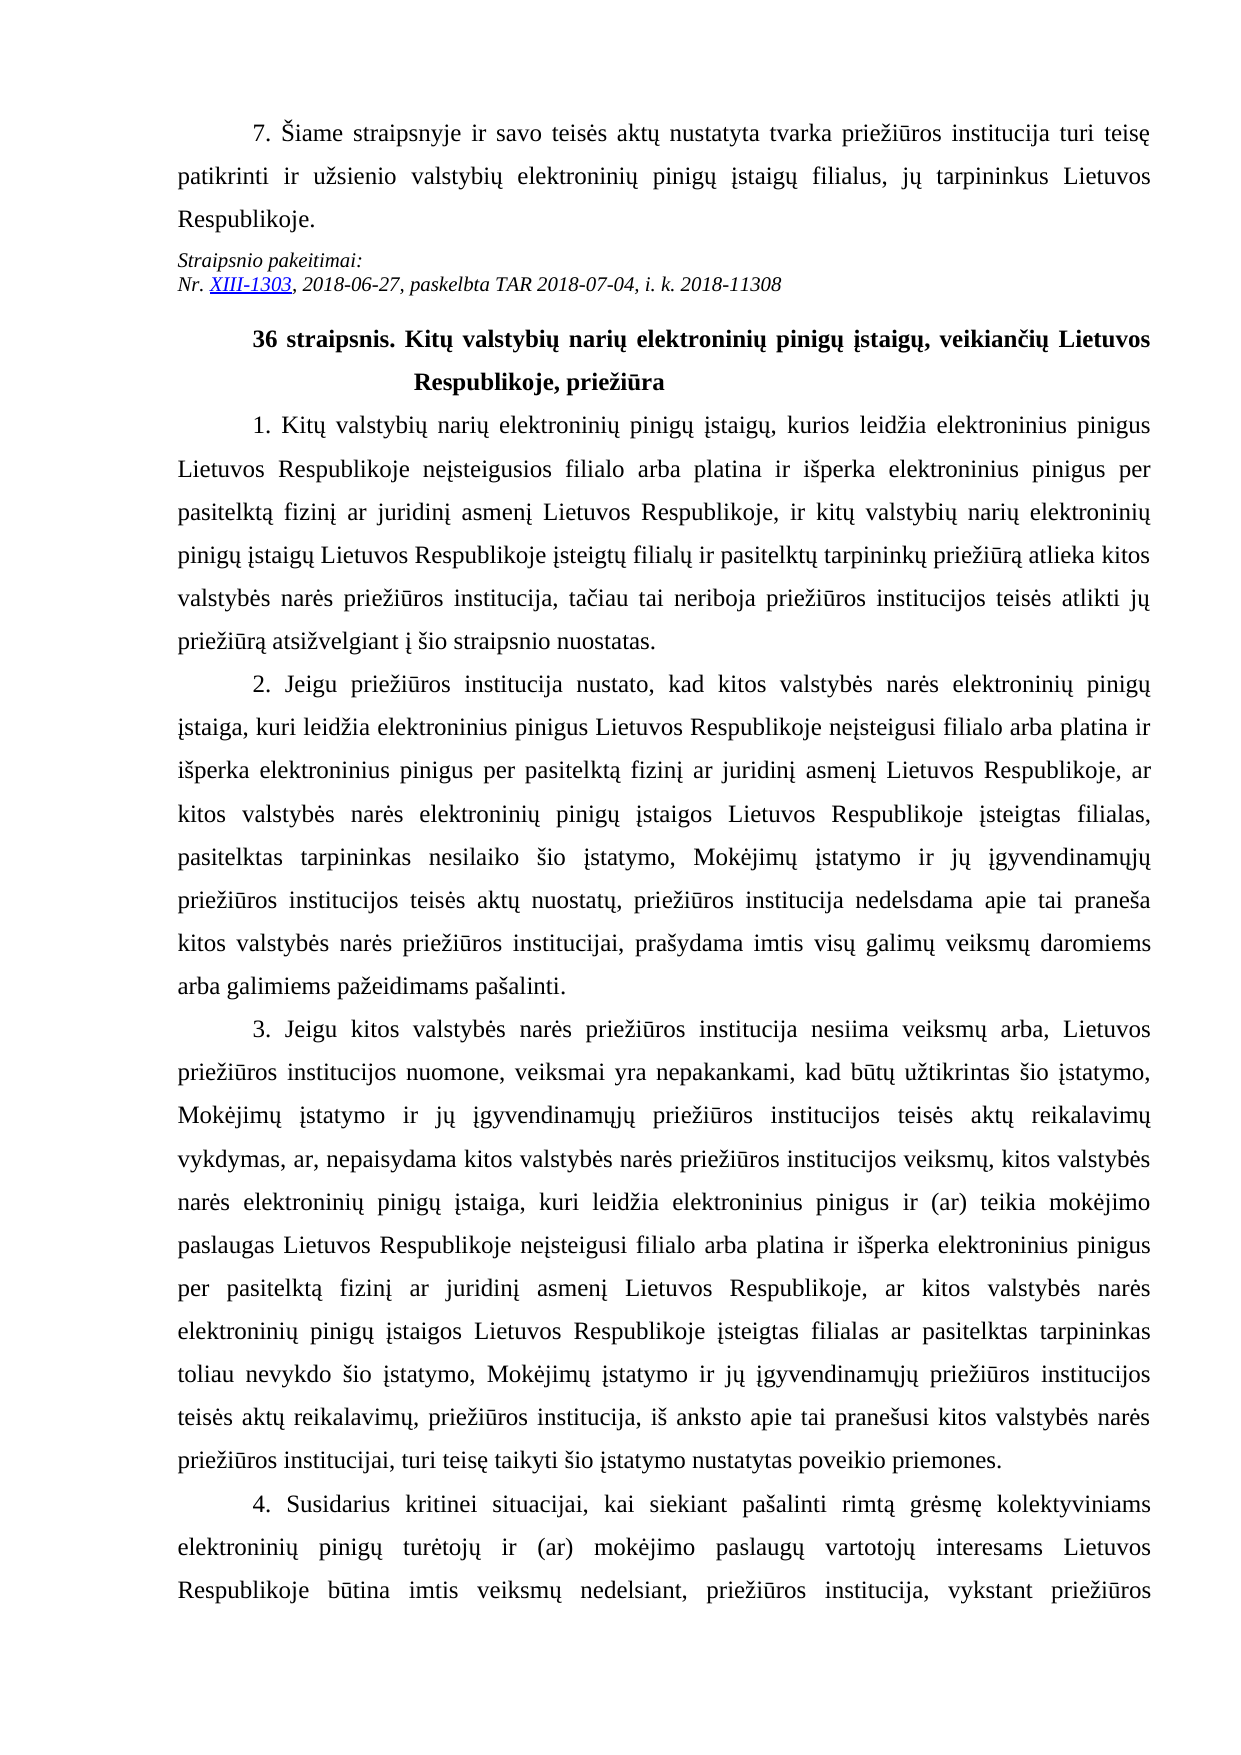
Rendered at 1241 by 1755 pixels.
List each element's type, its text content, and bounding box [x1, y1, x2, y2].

text 4. Susidarius kritinei situacijai, kai siekiant pašalinti rimtą grėsmę kolektyviniams elektroninių pinigų turėtojų ir (ar) mokėjimo paslaugų vartotojų interesams Lietuvos Respublikoje būtina imtis veiksmų nedelsiant, priežiūros institucija, vykstant priežiūros [177, 1489, 1152, 1604]
text 3. Jeigu kitos valstybės narės priežiūros institucija nesiima veiksmų arba, Lietuvos priežiūros institucijos nuomone, veiksmai yra nepakankami, kad būtų užtikrintas šio įstatymo, Mokėjimų įstatymo ir jų įgyvendinamųjų priežiūros institucijos teisės aktų reikalavimų vykdymas, ar, nepaisydama kitos valstybės narės priežiūros institucijos veiksmų, kitos valstybės narės elektroninių pinigų įstaiga, kuri leidžia elektroninius pinigus ir (ar) teikia mokėjimo paslaugas Lietuvos Respublikoje neįsteigusi filialo arba platina ir išperka elektroninius pinigus per pasitelktą fizinį ar juridinį asmenį Lietuvos Respublikoje, ar kitos valstybės narės elektroninių pinigų įstaigos Lietuvos Respublikoje įsteigtas filialas ar pasitelktas tarpininkas toliau nevykdo šio įstatymo, Mokėjimų įstatymo ir jų įgyvendinamųjų priežiūros institucijos teisės aktų reikalavimų, priežiūros institucija, iš anksto apie tai pranešusi kitos valstybės narės priežiūros institucijai, turi teisę taikyti šio įstatymo nustatytas poveikio priemones. [177, 1014, 1152, 1474]
text 2. Jeigu priežiūros institucija nustato, kad kitos valstybės narės elektroninių pinigų įstaiga, kuri leidžia elektroninius pinigus Lietuvos Respublikoje neįsteigusi filialo arba platina ir išperka elektroninius pinigus per pasitelktą fizinį ar juridinį asmenį Lietuvos Respublikoje, ar kitos valstybės narės elektroninių pinigų įstaigos Lietuvos Respublikoje įsteigtas filialas, pasitelktas tarpininkas nesilaiko šio įstatymo, Mokėjimų įstatymo ir jų įgyvendinamųjų priežiūros institucijos teisės aktų nuostatų, priežiūros institucija nedelsdama apie tai praneša kitos valstybės narės priežiūros institucijai, prašydama imtis visų galimų veiksmų daromiems arba galimiems pažeidimams pašalinti. [177, 669, 1152, 1000]
text 7. Šiame straipsnyje ir savo teisės aktų nustatyta tvarka priežiūros institucija turi teisę patikrinti ir užsienio valstybių elektroninių pinigų įstaigų filialus, jų tarpininkus Lietuvos Respublikoje. [177, 118, 1152, 233]
text Straipsnio pakeitimai: [177, 247, 1152, 272]
text 1. Kitų valstybių narių elektroninių pinigų įstaigų, kurios leidžia elektroninius pinigus Lietuvos Respublikoje neįsteigusios filialo arba platina ir išperka elektroninius pinigus per pasitelktą fizinį ar juridinį asmenį Lietuvos Respublikoje, ir kitų valstybių narių elektroninių pinigų įstaigų Lietuvos Respublikoje įsteigtų filialų ir pasitelktų tarpininkų priežiūrą atlieka kitos valstybės narės priežiūros institucija, tačiau tai neriboja priežiūros institucijos teisės atlikti jų priežiūrą atsižvelgiant į šio straipsnio nuostatas. [177, 411, 1152, 655]
text 36 straipsnis. Kitų valstybių narių elektroninių pinigų įstaigų, veikiančių Lietuvos Respublikoje, priežiūra [252, 324, 1152, 396]
text Nr. XIII-1303, 2018-06-27, paskelbta TAR 2018-07-04, i. k. 2018-11308 [177, 272, 1152, 296]
